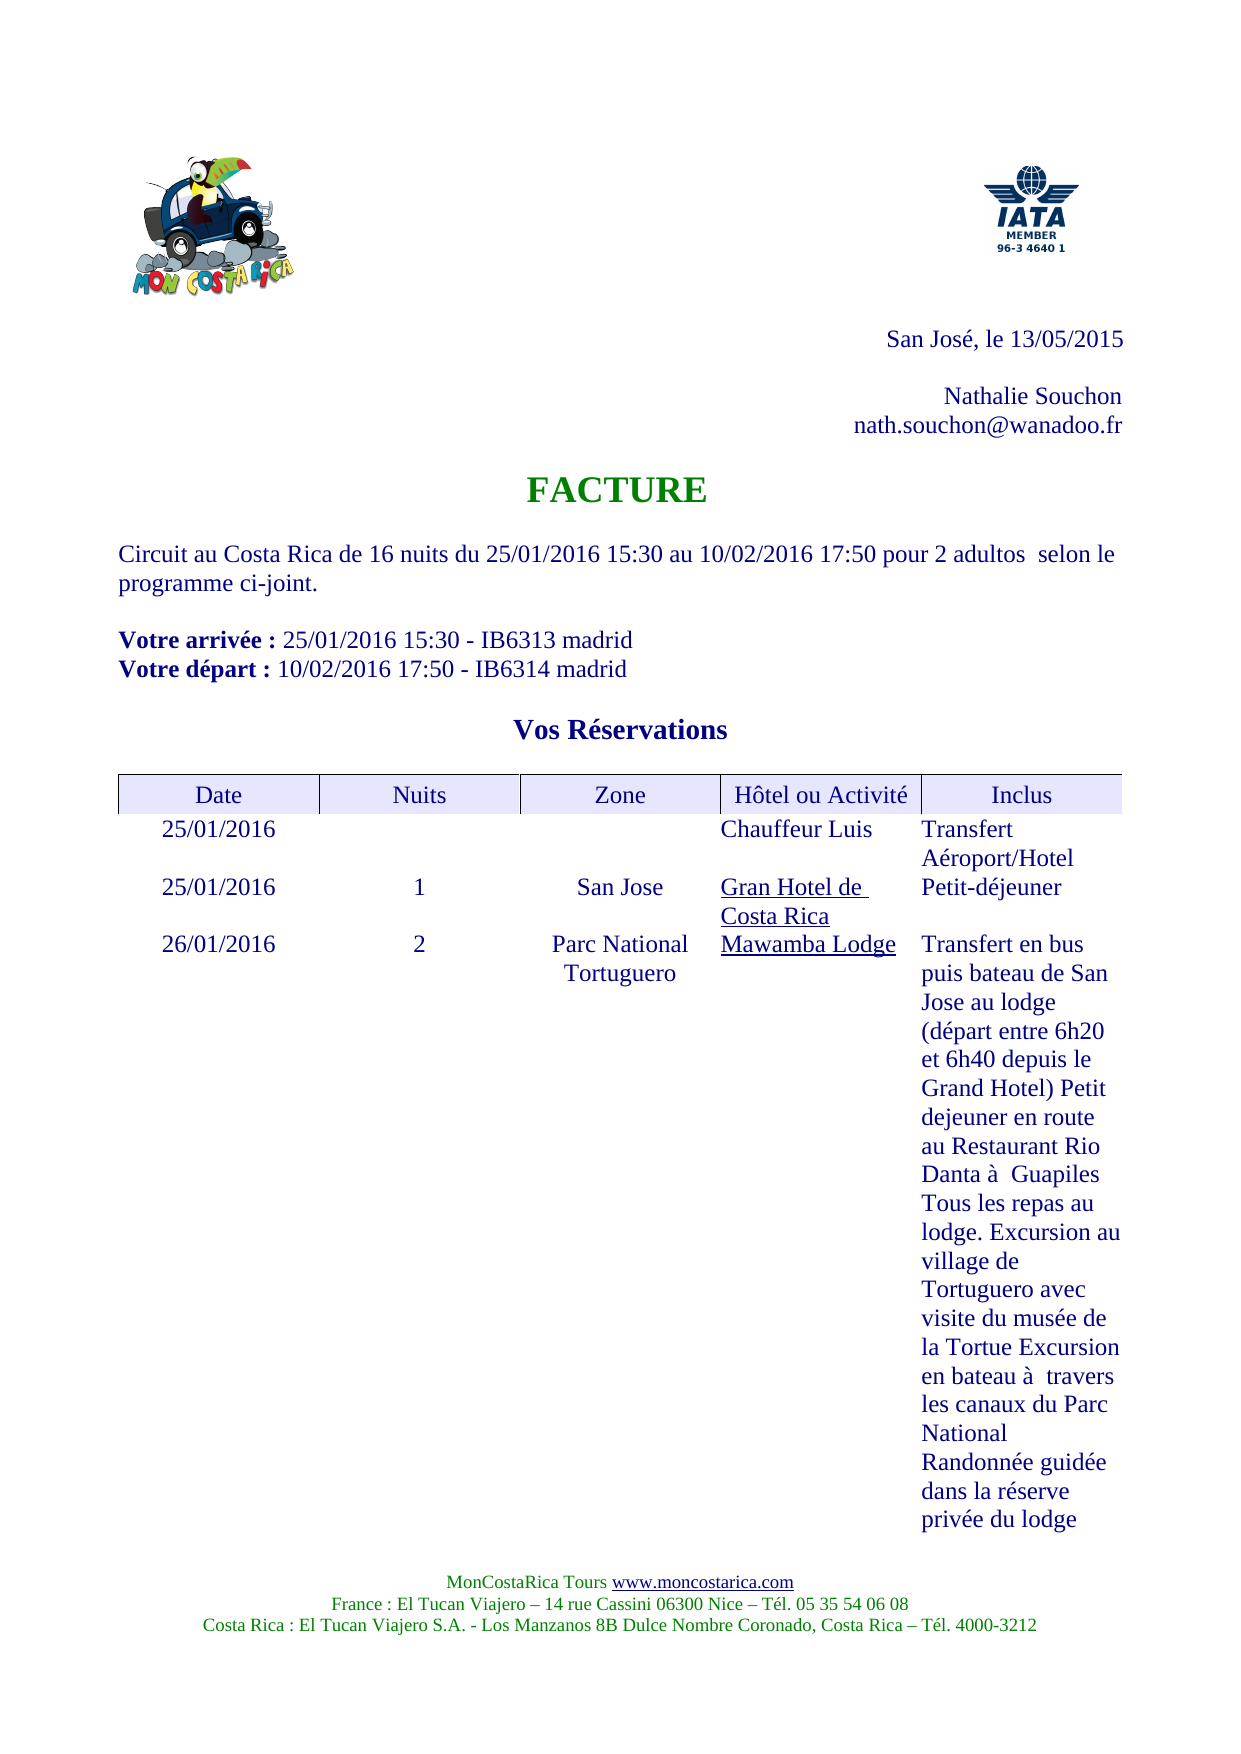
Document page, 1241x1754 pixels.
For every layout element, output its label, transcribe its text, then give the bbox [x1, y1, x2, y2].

table_cell 1 [319, 872, 519, 929]
text Votre arrivée : 25/01/2016 15:30 - IB6313 madrid [118, 626, 1122, 654]
table_cell 2 [319, 930, 519, 1533]
table_cell Transfert en bus puis bateau de San Jose au lodge (départ entre 6h20 et 6h40 depuis le Grand Hotel) Petit dejeuner en route au Restaurant Rio Danta à Guapiles Tous les repas au lodge. Excursion au village de Tortuguero avec visite du musée de la Tortue Excursion en bateau à travers les canaux du Parc National Randonnée guidée dans la réserve privée du lodge [921, 930, 1122, 1533]
text San José, le 13/05/2015 [118, 324, 1123, 352]
table_header [620, 255, 1122, 324]
table_cell [319, 815, 519, 872]
table_cell Parc National Tortuguero [520, 930, 720, 1533]
table_cell 25/01/2016 [118, 872, 319, 929]
table_cell Chauffeur Luis [720, 815, 921, 872]
table_cell Transfert Aéroport/Hotel [921, 815, 1122, 872]
table_header [118, 130, 620, 324]
table_cell Mawamba Lodge [720, 930, 921, 1533]
table_header [118, 118, 620, 129]
text Nathalie Souchon [118, 381, 1122, 410]
table_header Hôtel ou Activité [721, 775, 921, 814]
table_cell 26/01/2016 [118, 930, 319, 1533]
text Votre départ : 10/02/2016 17:50 - IB6314 madrid [118, 654, 1122, 683]
table_header Nuits [320, 775, 519, 814]
text nath.souchon@wanadoo.fr [118, 410, 1122, 439]
table_header [620, 118, 1122, 254]
table_cell San Jose [520, 872, 720, 929]
table_header Inclus [922, 775, 1122, 814]
table_header Zone [521, 775, 720, 814]
picture [120, 129, 306, 307]
table_cell Gran Hotel de Costa Rica [720, 872, 921, 929]
text FACTURE [118, 467, 1122, 511]
table_cell 25/01/2016 [118, 815, 319, 872]
text Vos Réservations [118, 712, 1122, 745]
table_cell [520, 815, 720, 872]
text Circuit au Costa Rica de 16 nuits du 25/01/2016 15:30 au 10/02/2016 17:50 pour 2 adultos selon le programme ci-joint. [118, 539, 1122, 597]
picture [983, 166, 1080, 255]
table_header Date [119, 775, 319, 814]
table_cell Petit-déjeuner [921, 872, 1122, 929]
